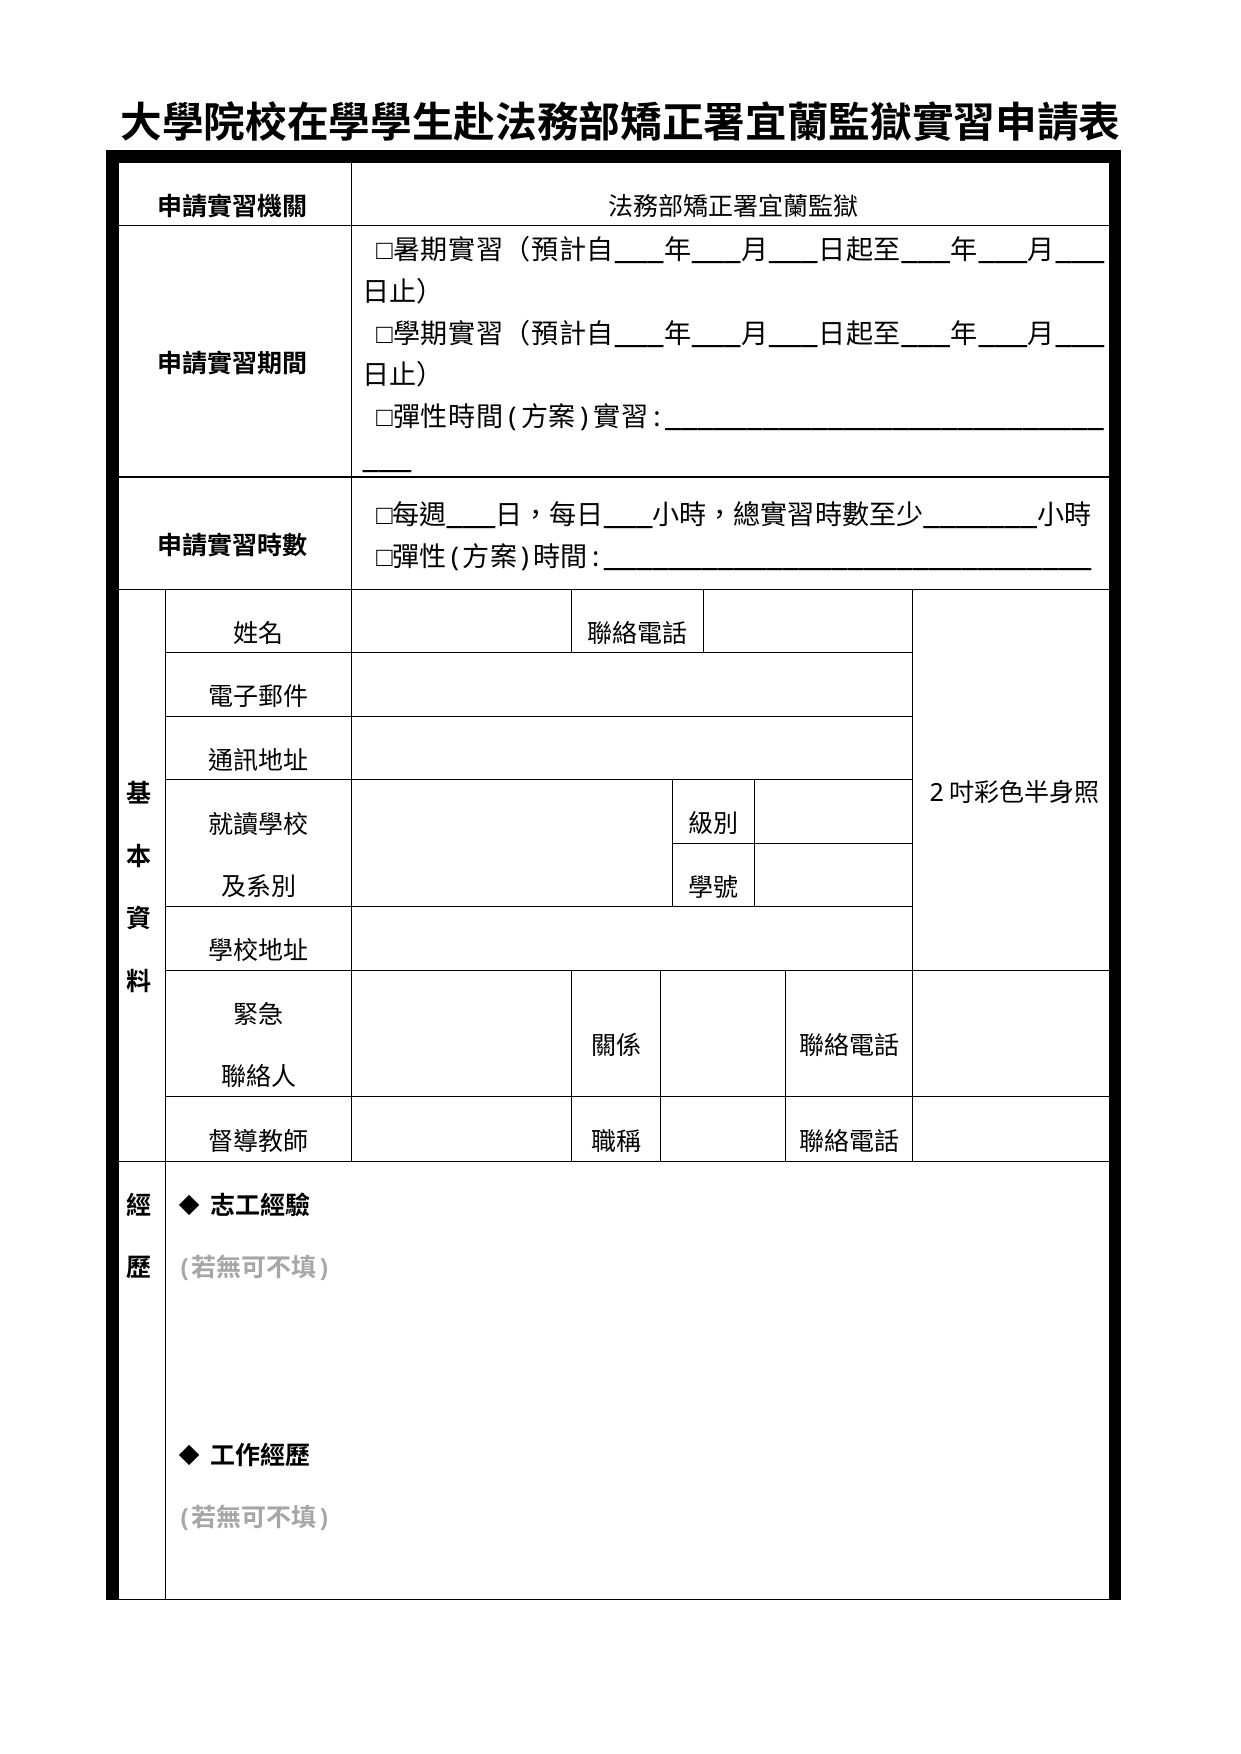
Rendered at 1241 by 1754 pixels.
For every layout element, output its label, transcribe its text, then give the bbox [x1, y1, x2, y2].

table_cell [661, 971, 785, 1096]
table_cell 緊急 聯絡人 [166, 971, 351, 1096]
table_cell 就讀學校 及系別 [166, 780, 351, 906]
table_cell 學號 [673, 844, 754, 906]
table_header 申請實習機關 [119, 163, 351, 225]
table_cell 聯絡電話 [786, 971, 912, 1096]
table_cell [704, 590, 912, 652]
table_cell [913, 971, 1109, 1096]
table_cell 通訊地址 [166, 717, 351, 779]
table_cell [913, 1097, 1109, 1161]
table_cell 聯絡電話 [572, 590, 703, 652]
table_cell 姓名 [166, 590, 351, 652]
table_cell [352, 653, 912, 716]
table_cell [352, 1097, 571, 1161]
table_cell □暑期實習（預計自___年___月___日起至___年___月___日止） □學期實習（預計自___年___月___日起至___年___月___日止） □彈性時間(方案)實習:______________________________ [352, 226, 1109, 476]
table_cell 督導教師 [166, 1097, 351, 1161]
table_cell 基 本 資 料 [119, 590, 165, 1161]
table_cell 關係 [572, 971, 660, 1096]
table_header 法務部矯正署宜蘭監獄 [352, 163, 1109, 225]
table_cell [352, 907, 912, 970]
table_cell [755, 844, 912, 906]
table_cell [352, 590, 571, 652]
table_cell [352, 717, 912, 779]
table_cell □每週___日，每日___小時，總實習時數至少_______小時 □彈性(方案)時間:______________________________ [352, 478, 1109, 588]
table_cell 學校地址 [166, 907, 351, 970]
table_cell 2吋彩色半身照 [913, 590, 1109, 970]
table_cell [352, 780, 672, 906]
table_cell 志工經驗 (若無可不填) 工作經歷 (若無可不填) [166, 1162, 1109, 1599]
table_cell 申請實習期間 [119, 226, 351, 476]
table_cell 電子郵件 [166, 653, 351, 716]
table_cell 聯絡電話 [786, 1097, 912, 1161]
table_cell 級別 [673, 780, 754, 843]
table_cell 經 歷 [119, 1162, 165, 1599]
table_cell [755, 780, 912, 843]
table_cell [661, 1097, 785, 1161]
table_cell 申請實習時數 [119, 478, 351, 588]
table_cell [352, 971, 571, 1096]
table_cell 職稱 [572, 1097, 660, 1161]
